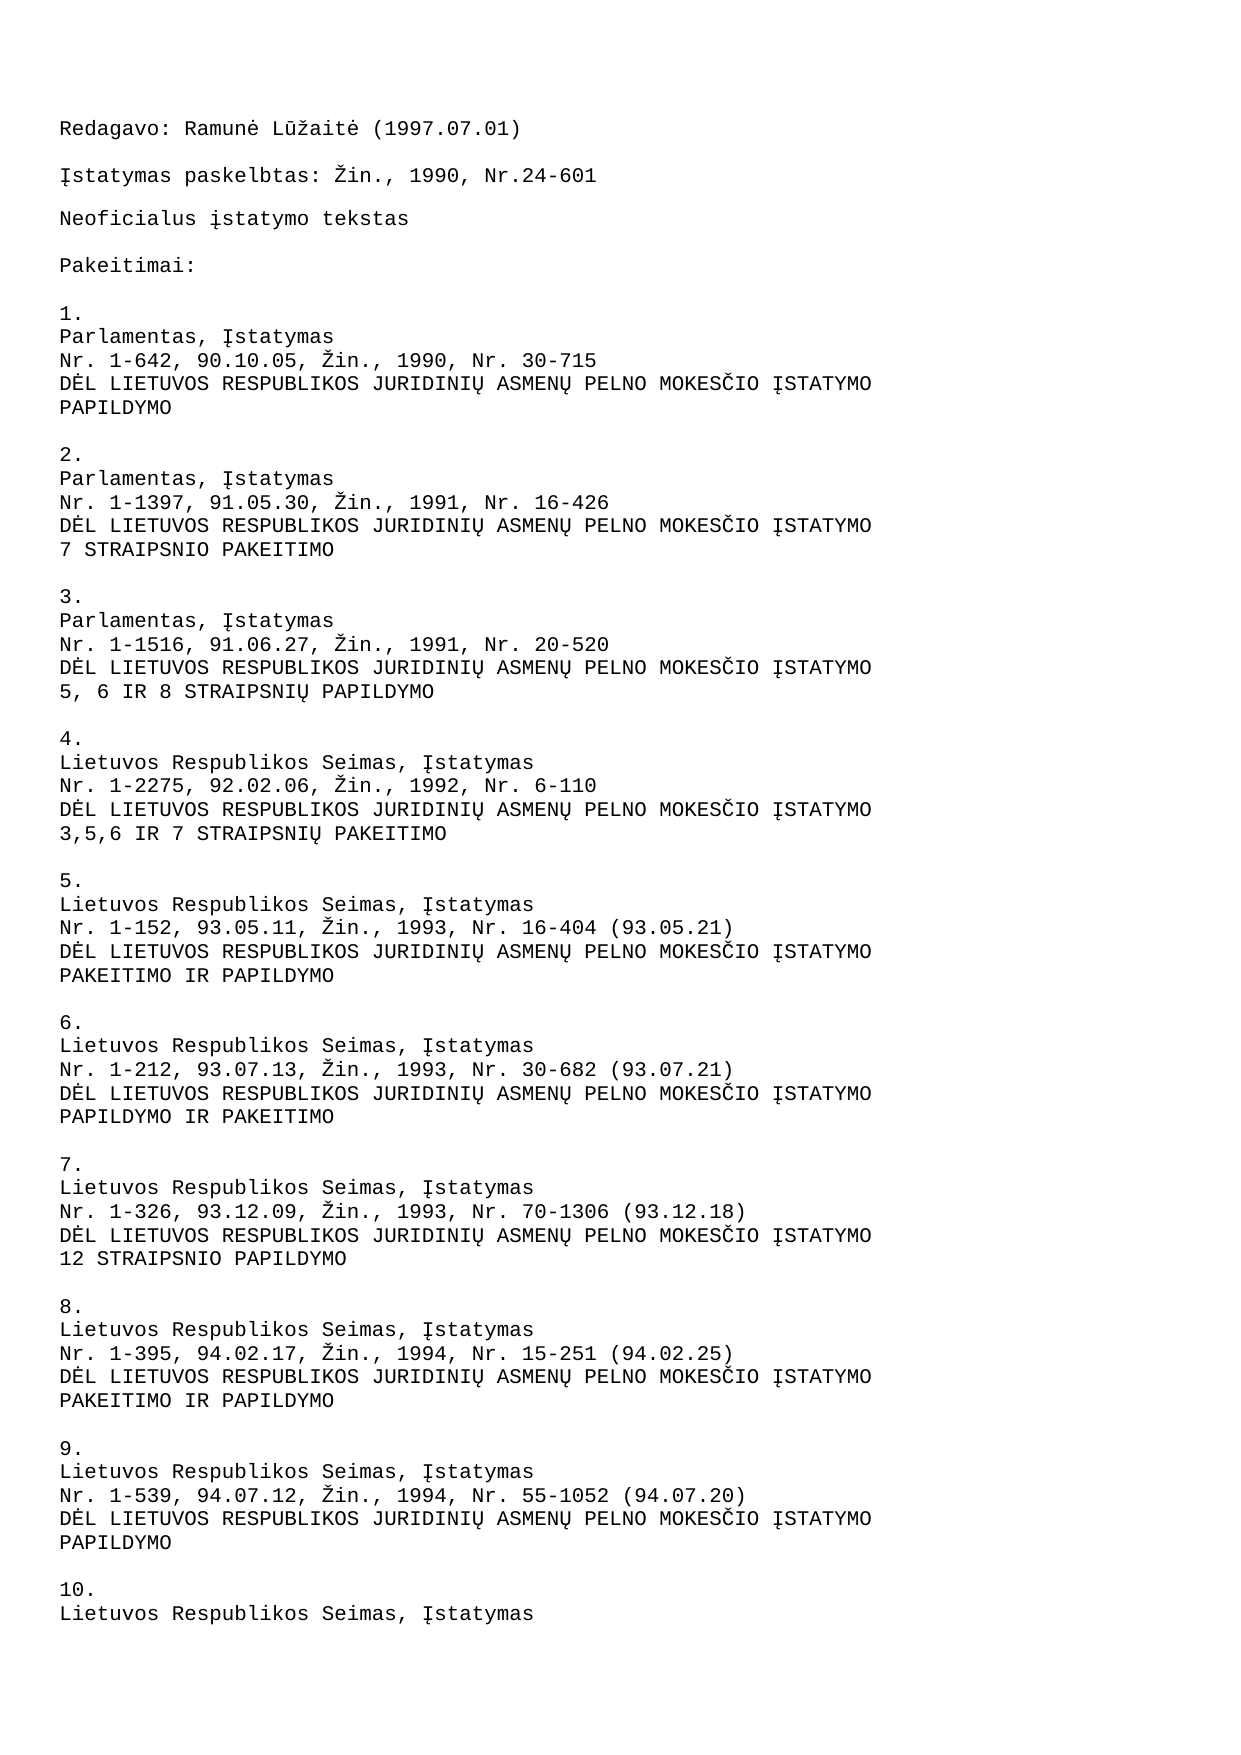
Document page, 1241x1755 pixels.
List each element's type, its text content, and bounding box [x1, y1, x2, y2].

text Įstatymas paskelbtas: Žin., 1990, Nr.24-601 [59, 165, 1122, 189]
text DĖL LIETUVOS RESPUBLIKOS JURIDINIŲ ASMENŲ PELNO MOKESČIO ĮSTATYMO [59, 657, 1122, 681]
text 3,5,6 IR 7 STRAIPSNIŲ PAKEITIMO [59, 823, 1122, 846]
text 10. [59, 1579, 1122, 1603]
text 6. [59, 1012, 1122, 1036]
text 2. [59, 444, 1122, 468]
text 9. [59, 1437, 1122, 1461]
text Nr. 1-326, 93.12.09, Žin., 1993, Nr. 70-1306 (93.12.18) [59, 1201, 1122, 1225]
text Redagavo: Ramunė Lūžaitė (1997.07.01) [59, 118, 1122, 142]
text Nr. 1-539, 94.07.12, Žin., 1994, Nr. 55-1052 (94.07.20) [59, 1485, 1122, 1508]
text DĖL LIETUVOS RESPUBLIKOS JURIDINIŲ ASMENŲ PELNO MOKESČIO ĮSTATYMO [59, 799, 1122, 823]
text Nr. 1-642, 90.10.05, Žin., 1990, Nr. 30-715 [59, 350, 1122, 373]
text 4. [59, 728, 1122, 752]
text 7 STRAIPSNIO PAKEITIMO [59, 539, 1122, 563]
text 1. [59, 302, 1122, 326]
text PAPILDYMO [59, 397, 1122, 421]
text PAKEITIMO IR PAPILDYMO [59, 1390, 1122, 1414]
text 5. [59, 870, 1122, 894]
text Lietuvos Respublikos Seimas, Įstatymas [59, 1036, 1122, 1059]
text 12 STRAIPSNIO PAPILDYMO [59, 1248, 1122, 1272]
text Lietuvos Respublikos Seimas, Įstatymas [59, 1319, 1122, 1343]
text Lietuvos Respublikos Seimas, Įstatymas [59, 1603, 1122, 1627]
text Lietuvos Respublikos Seimas, Įstatymas [59, 1177, 1122, 1201]
text Parlamentas, Įstatymas [59, 326, 1122, 350]
text Nr. 1-152, 93.05.11, Žin., 1993, Nr. 16-404 (93.05.21) [59, 917, 1122, 941]
text 3. [59, 586, 1122, 610]
text Nr. 1-395, 94.02.17, Žin., 1994, Nr. 15-251 (94.02.25) [59, 1343, 1122, 1367]
text DĖL LIETUVOS RESPUBLIKOS JURIDINIŲ ASMENŲ PELNO MOKESČIO ĮSTATYMO [59, 941, 1122, 964]
text 5, 6 IR 8 STRAIPSNIŲ PAPILDYMO [59, 681, 1122, 704]
text Nr. 1-1397, 91.05.30, Žin., 1991, Nr. 16-426 [59, 492, 1122, 515]
text PAKEITIMO IR PAPILDYMO [59, 964, 1122, 988]
text Parlamentas, Įstatymas [59, 610, 1122, 633]
text Nr. 1-2275, 92.02.06, Žin., 1992, Nr. 6-110 [59, 775, 1122, 799]
text Parlamentas, Įstatymas [59, 468, 1122, 492]
text Lietuvos Respublikos Seimas, Įstatymas [59, 752, 1122, 775]
text Nr. 1-1516, 91.06.27, Žin., 1991, Nr. 20-520 [59, 633, 1122, 657]
text Lietuvos Respublikos Seimas, Įstatymas [59, 1461, 1122, 1485]
text DĖL LIETUVOS RESPUBLIKOS JURIDINIŲ ASMENŲ PELNO MOKESČIO ĮSTATYMO [59, 1367, 1122, 1390]
text DĖL LIETUVOS RESPUBLIKOS JURIDINIŲ ASMENŲ PELNO MOKESČIO ĮSTATYMO [59, 515, 1122, 539]
text DĖL LIETUVOS RESPUBLIKOS JURIDINIŲ ASMENŲ PELNO MOKESČIO ĮSTATYMO [59, 1083, 1122, 1106]
text Nr. 1-212, 93.07.13, Žin., 1993, Nr. 30-682 (93.07.21) [59, 1059, 1122, 1083]
text PAPILDYMO IR PAKEITIMO [59, 1106, 1122, 1130]
text Pakeitimai: [59, 255, 1122, 279]
text 8. [59, 1296, 1122, 1319]
text Neoficialus įstatymo tekstas [59, 208, 1122, 232]
text DĖL LIETUVOS RESPUBLIKOS JURIDINIŲ ASMENŲ PELNO MOKESČIO ĮSTATYMO [59, 373, 1122, 397]
text Lietuvos Respublikos Seimas, Įstatymas [59, 894, 1122, 917]
text PAPILDYMO [59, 1532, 1122, 1556]
text DĖL LIETUVOS RESPUBLIKOS JURIDINIŲ ASMENŲ PELNO MOKESČIO ĮSTATYMO [59, 1508, 1122, 1532]
text DĖL LIETUVOS RESPUBLIKOS JURIDINIŲ ASMENŲ PELNO MOKESČIO ĮSTATYMO [59, 1225, 1122, 1248]
text 7. [59, 1154, 1122, 1177]
